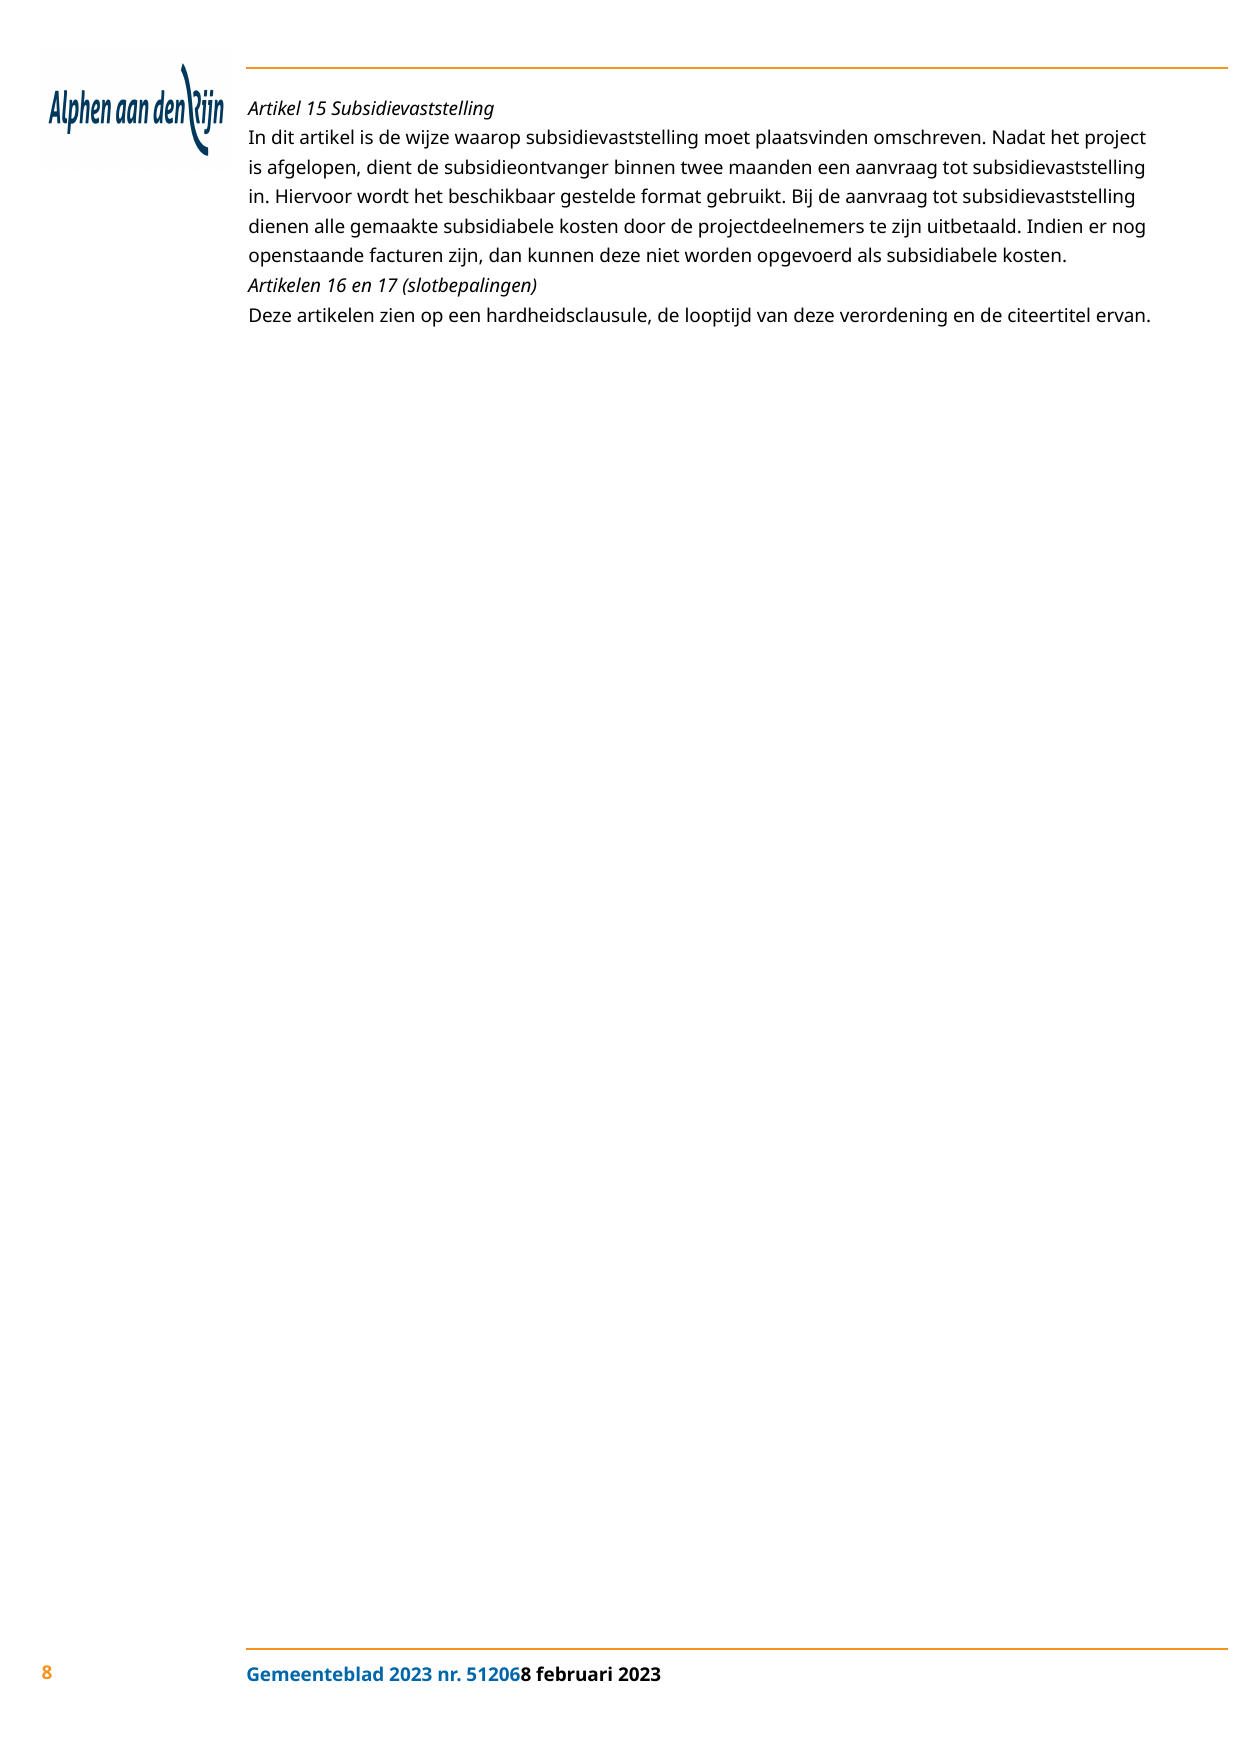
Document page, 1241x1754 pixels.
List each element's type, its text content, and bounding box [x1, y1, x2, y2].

picture [41, 47, 231, 172]
text Deze artikelen zien op een hardheidsclausule, de looptijd van deze verordening en de citeertitel ervan. [248, 302, 1152, 328]
text In dit artikel is de wijze waarop subsidievaststelling moet plaatsvinden omschreven. Nadat het project is afgelopen, dient de subsidieontvanger binnen twee maanden een aanvraag tot subsidievaststelling in. Hiervoor wordt het beschikbaar gestelde format gebruikt. Bij de aanvraag tot subsidievaststelling dienen alle gemaakte subsidiabele kosten door de projectdeelnemers te zijn uitbetaald. Indien er nog openstaande facturen zijn, dan kunnen deze niet worden opgevoerd als subsidiabele kosten. [248, 124, 1152, 268]
text Artikel 15 Subsidievaststelling [248, 95, 1152, 121]
text Artikelen 16 en 17 (slotbepalingen) [248, 272, 1152, 298]
